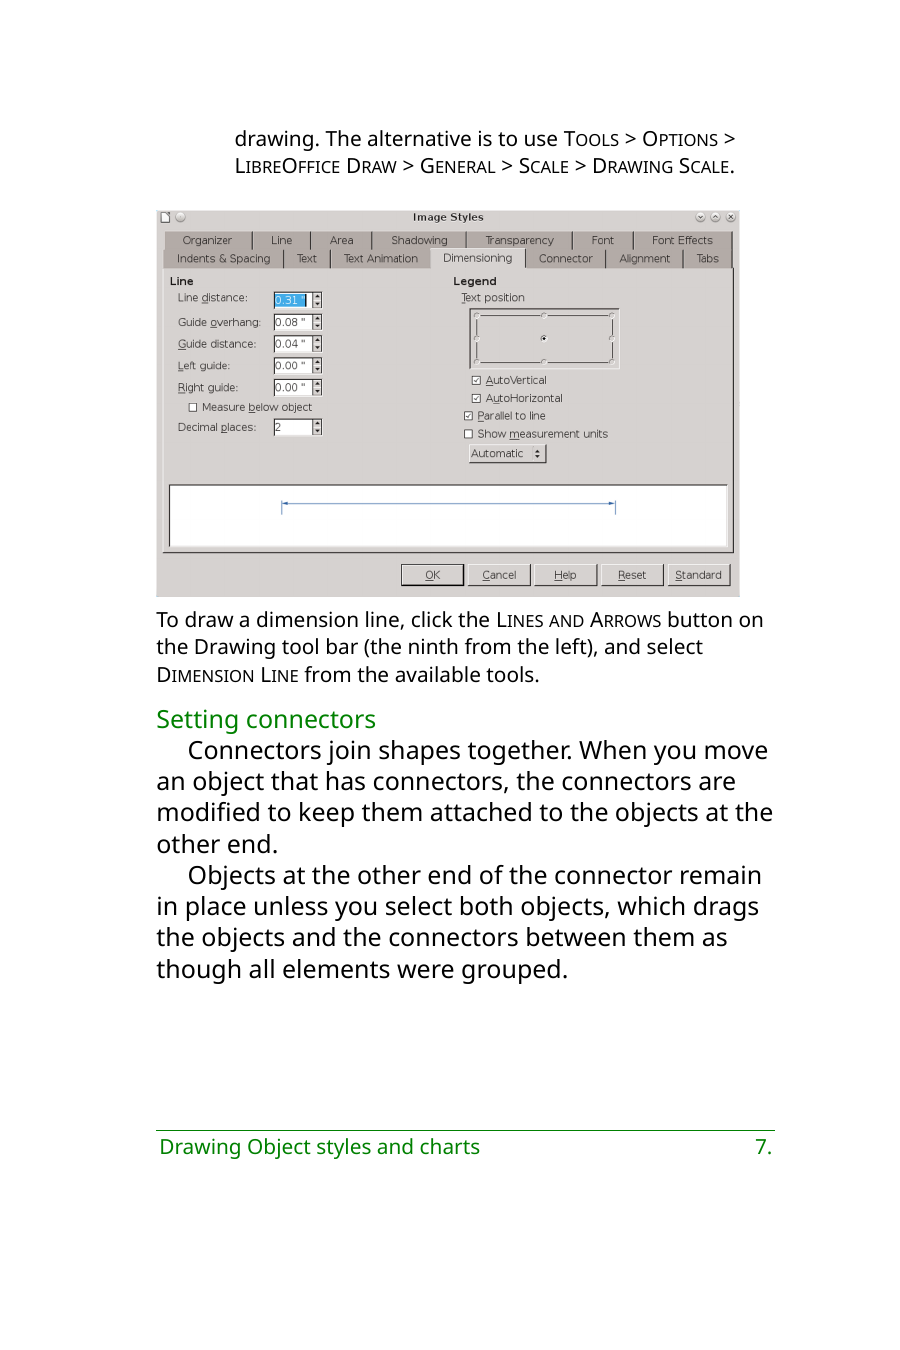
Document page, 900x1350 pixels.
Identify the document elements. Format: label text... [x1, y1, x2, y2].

text Objects at the other end of the connector remain in place unless you select both objects, which drags the objects and the connectors between them as though all elements were grouped. [156, 859, 775, 984]
table_cell To draw a dimension line, click the Lines and Arrows button on the Drawing tool bar (the ninth from the left), and select Dimension Line from the available tools. [156, 598, 775, 687]
subtitle Setting connectors [156, 703, 775, 734]
picture [156, 210, 740, 597]
table_header [156, 210, 775, 598]
text drawing. The alternative is to use Tools > Options > LibreOffice Draw > General > Scale > Drawing Scale. [234, 125, 775, 179]
text Connectors join shapes together. When you move an object that has connectors, the connectors are modified to keep them attached to the objects at the other end. [156, 734, 775, 859]
